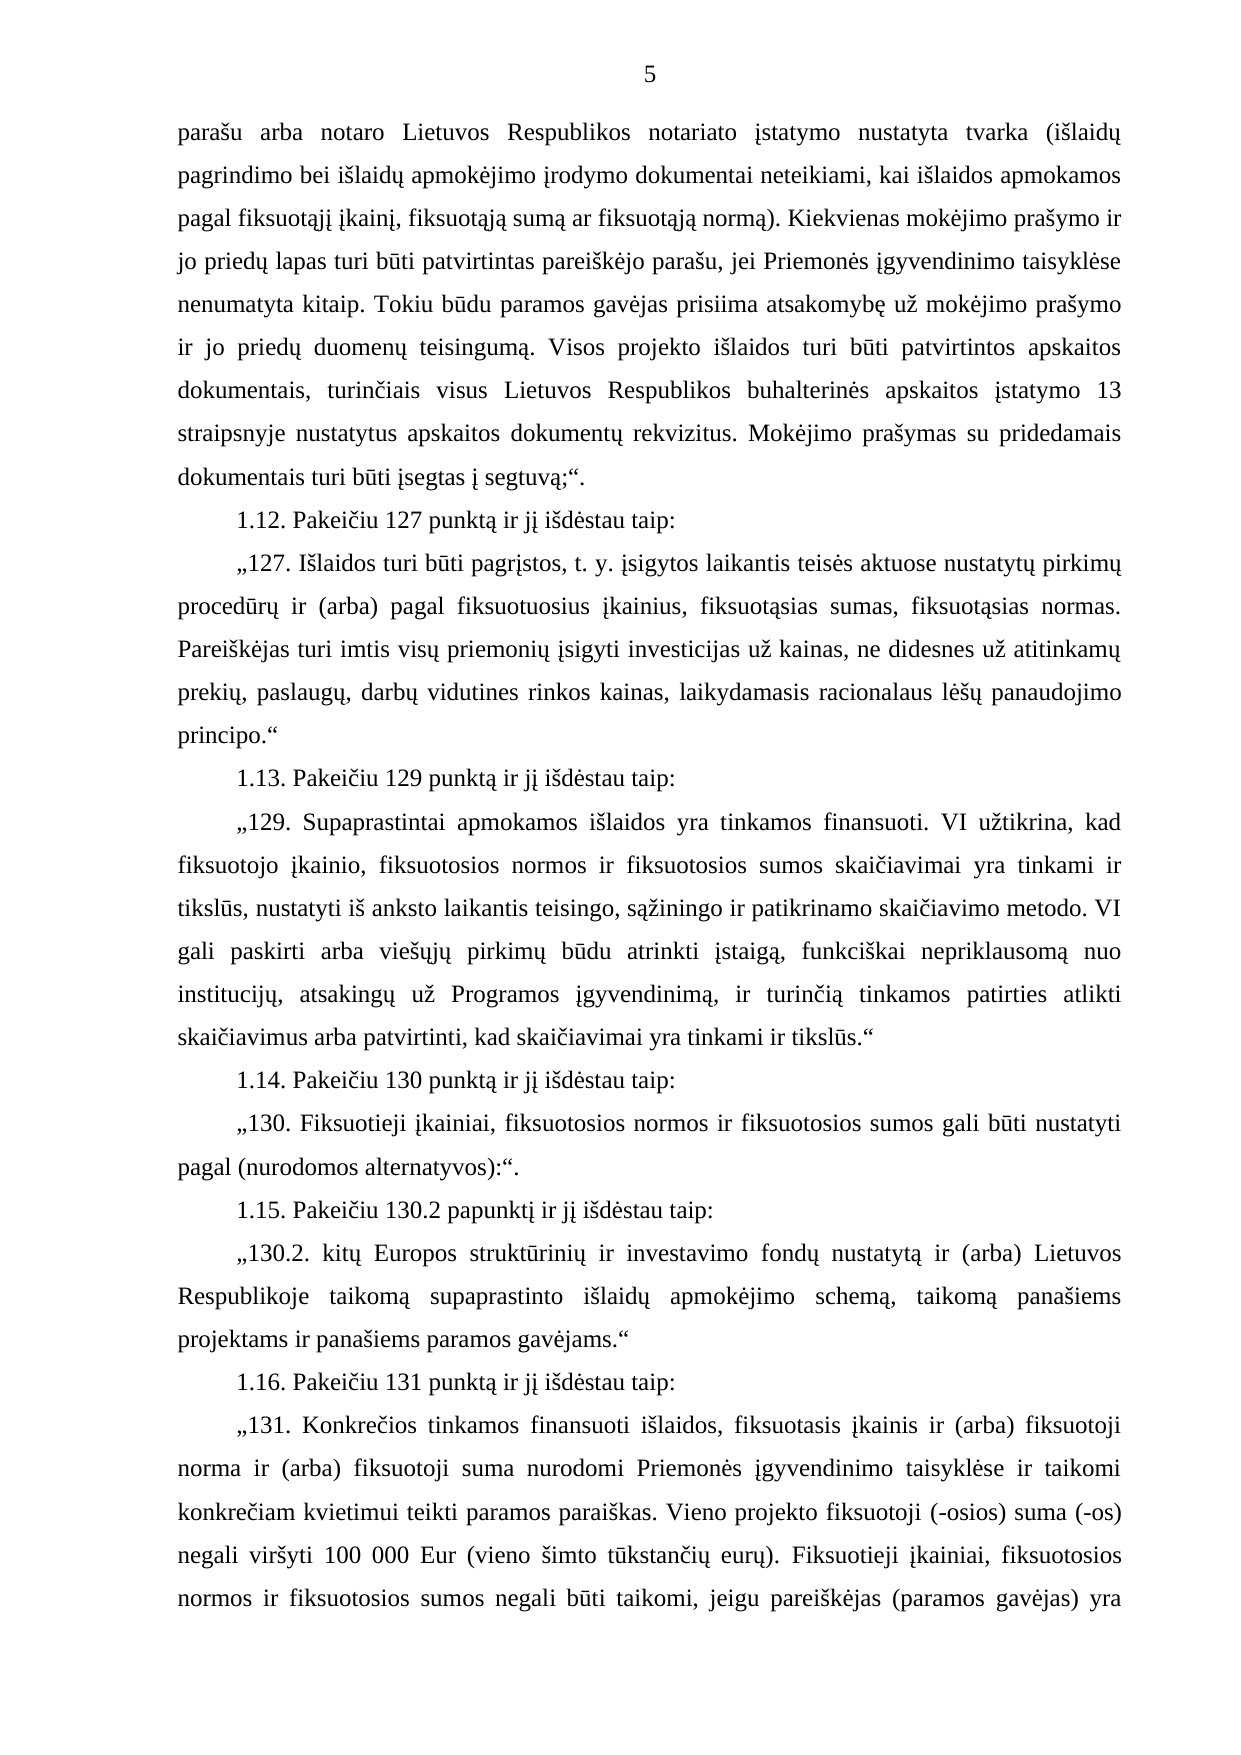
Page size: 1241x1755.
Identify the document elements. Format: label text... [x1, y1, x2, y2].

text „131. Konkrečios tinkamos finansuoti išlaidos, fiksuotasis įkainis ir (arba) fiksuotoji norma ir (arba) fiksuotoji suma nurodomi Priemonės įgyvendinimo taisyklėse ir taikomi konkrečiam kvietimui teikti paramos paraiškas. Vieno projekto fiksuotoji (-osios) suma (-os) negali viršyti 100 000 Eur (vieno šimto tūkstančių eurų). Fiksuotieji įkainiai, fiksuotosios normos ir fiksuotosios sumos negali būti taikomi, jeigu pareiškėjas (paramos gavėjas) yra [177, 1410, 1122, 1612]
text „129. Supaprastintai apmokamos išlaidos yra tinkamos finansuoti. VI užtikrina, kad fiksuotojo įkainio, fiksuotosios normos ir fiksuotosios sumos skaičiavimai yra tinkami ir tikslūs, nustatyti iš anksto laikantis teisingo, sąžiningo ir patikrinamo skaičiavimo metodo. VI gali paskirti arba viešųjų pirkimų būdu atrinkti įstaigą, funkciškai nepriklausomą nuo institucijų, atsakingų už Programos įgyvendinimą, ir turinčią tinkamos patirties atlikti skaičiavimus arba patvirtinti, kad skaičiavimai yra tinkami ir tikslūs.“ [177, 807, 1122, 1051]
text 1.16. Pakeičiu 131 punktą ir jį išdėstau taip: [177, 1367, 1122, 1396]
text „127. Išlaidos turi būti pagrįstos, t. y. įsigytos laikantis teisės aktuose nustatytų pirkimų procedūrų ir (arba) pagal fiksuotuosius įkainius, fiksuotąsias sumas, fiksuotąsias normas. Pareiškėjas turi imtis visų priemonių įsigyti investicijas už kainas, ne didesnes už atitinkamų prekių, paslaugų, darbų vidutines rinkos kainas, laikydamasis racionalaus lėšų panaudojimo principo.“ [177, 548, 1122, 749]
text 1.12. Pakeičiu 127 punktą ir jį išdėstau taip: [177, 505, 1122, 533]
text 1.14. Pakeičiu 130 punktą ir jį išdėstau taip: [177, 1065, 1122, 1094]
text parašu arba notaro Lietuvos Respublikos notariato įstatymo nustatyta tvarka (išlaidų pagrindimo bei išlaidų apmokėjimo įrodymo dokumentai neteikiami, kai išlaidos apmokamos pagal fiksuotąjį įkainį, fiksuotąją sumą ar fiksuotąją normą). Kiekvienas mokėjimo prašymo ir jo priedų lapas turi būti patvirtintas pareiškėjo parašu, jei Priemonės įgyvendinimo taisyklėse nenumatyta kitaip. Tokiu būdu paramos gavėjas prisiima atsakomybę už mokėjimo prašymo ir jo priedų duomenų teisingumą. Visos projekto išlaidos turi būti patvirtintos apskaitos dokumentais, turinčiais visus Lietuvos Respublikos buhalterinės apskaitos įstatymo 13 straipsnyje nustatytus apskaitos dokumentų rekvizitus. Mokėjimo prašymas su pridedamais dokumentais turi būti įsegtas į segtuvą;“. [177, 117, 1122, 490]
text „130.2. kitų Europos struktūrinių ir investavimo fondų nustatytą ir (arba) Lietuvos Respublikoje taikomą supaprastinto išlaidų apmokėjimo schemą, taikomą panašiems projektams ir panašiems paramos gavėjams.“ [177, 1238, 1122, 1353]
text „130. Fiksuotieji įkainiai, fiksuotosios normos ir fiksuotosios sumos gali būti nustatyti pagal (nurodomos alternatyvos):“. [177, 1108, 1122, 1180]
text 1.15. Pakeičiu 130.2 papunktį ir jį išdėstau taip: [177, 1195, 1122, 1223]
text 1.13. Pakeičiu 129 punktą ir jį išdėstau taip: [177, 763, 1122, 792]
